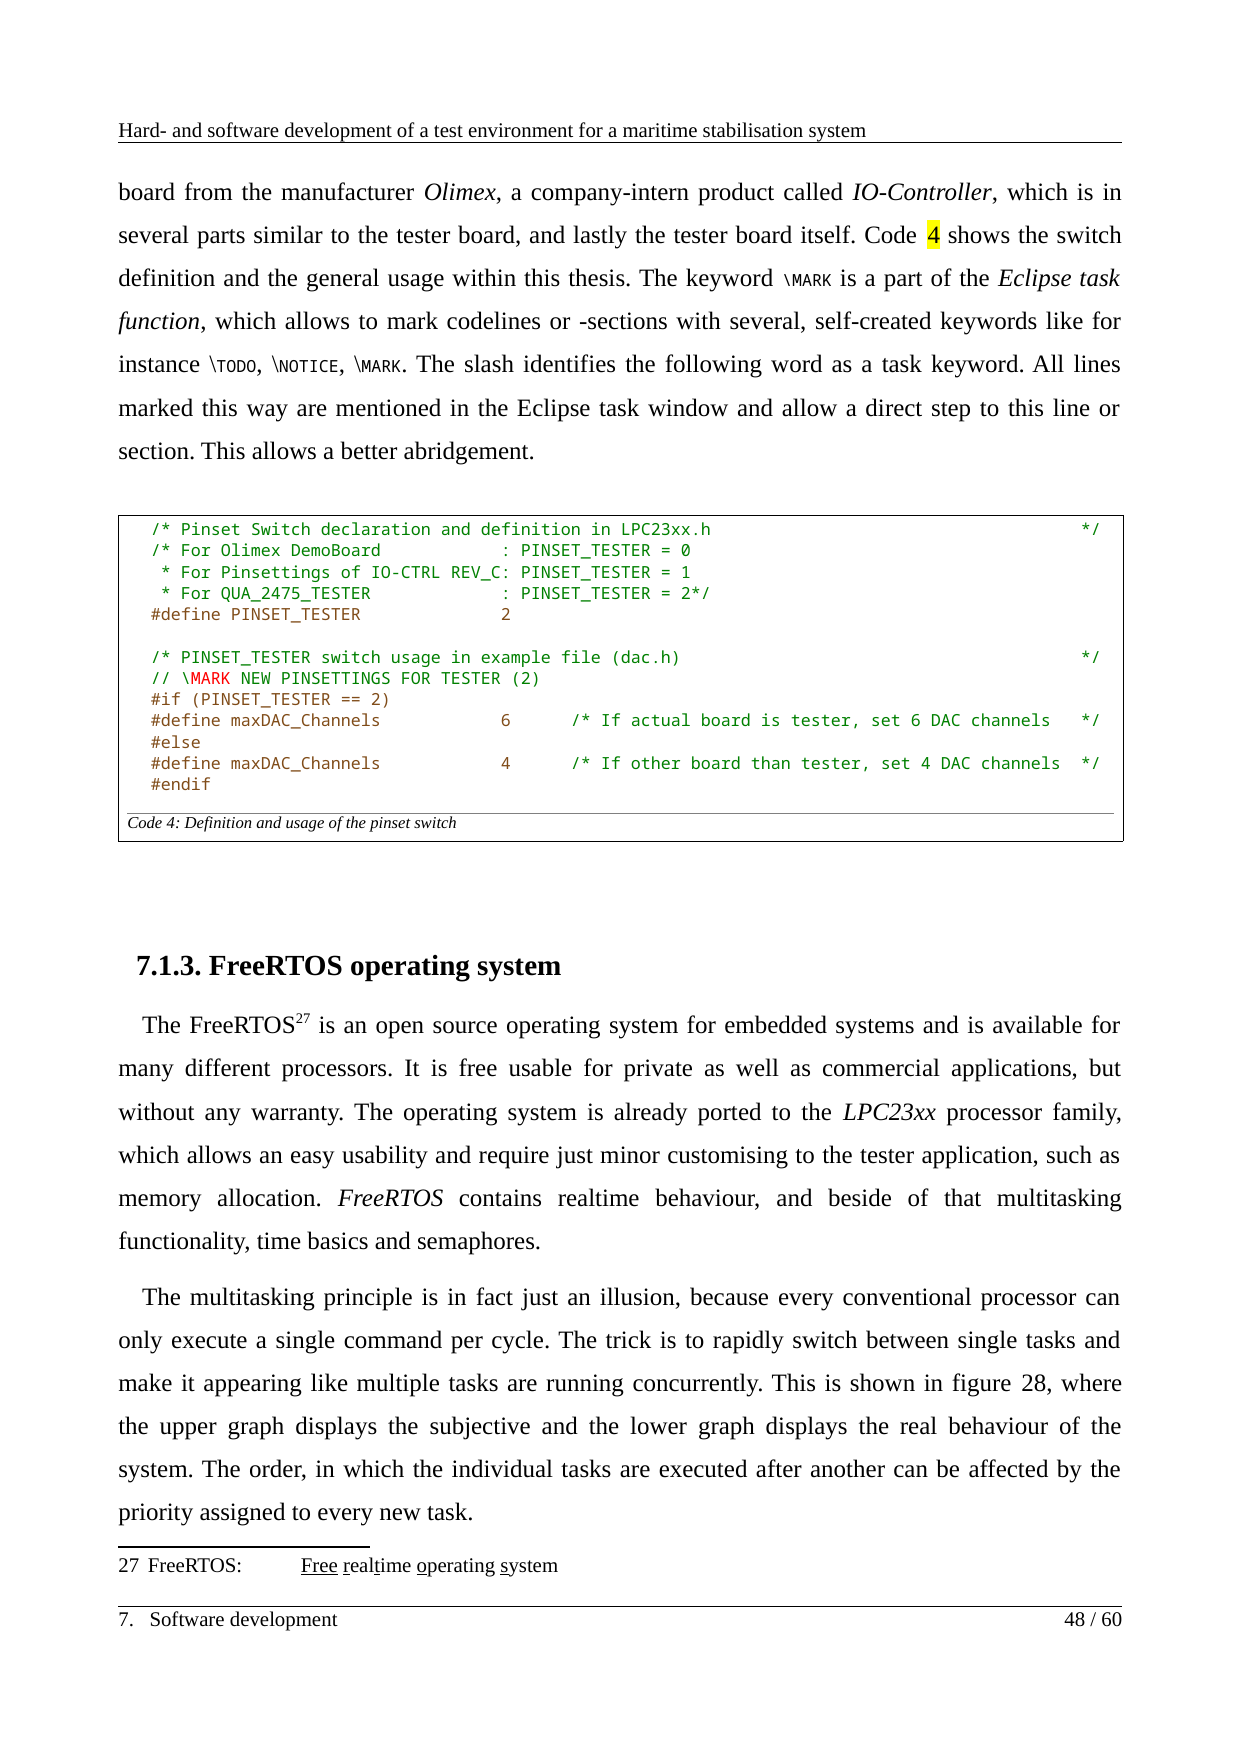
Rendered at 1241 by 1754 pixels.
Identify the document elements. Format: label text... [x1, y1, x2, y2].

text Code 4: Definition and usage of the pinset switch [127, 814, 1114, 832]
text The multitasking principle is in fact just an illusion, because every conventional processor can only execute a single command per cycle. The trick is to rapidly switch between single tasks and make it appearing like multiple tasks are running concurrently. This is shown in figure 28, where the upper graph displays the subjective and the lower graph displays the real behaviour of the system. The order, in which the individual tasks are executed after another can be affected by the priority assigned to every new task. [118, 1282, 1122, 1526]
text /* For Olimex DemoBoard : PINSET_TESTER = 0 [127, 545, 1114, 560]
text The FreeRTOS is an open source operating system for embedded systems and is available for many different processors. It is free usable for private as well as commercial applications, but without any warranty. The operating system is already ported to the LPC23xx processor family, which allows an easy usability and require just minor customising to the tester application, such as memory allocation. FreeRTOS contains realtime behaviour, and beside of that multitasking functionality, time basics and semaphores. [118, 1010, 1122, 1255]
text * For QUA_2475_TESTER : PINSET_TESTER = 2*/ [227, 587, 1114, 602]
text FreeRTOS: Free realtime operating system [118, 1553, 1122, 1577]
text * For Pinsettings of IO-CTRL REV_C: PINSET_TESTER = 1 [127, 566, 1114, 581]
text board from the manufacturer Olimex, a company-intern product called IO-Controller, which is in several parts similar to the tester board, and lastly the tester board itself. Code 4 shows the switch definition and the general usage within this thesis. The keyword \MARK is a part of the Eclipse task function, which allows to mark codelines or -sections with several, self-created keywords like for instance \TODO, \NOTICE, \MARK. The slash identifies the following word as a task keyword. All lines marked this way are mentioned in the Eclipse task window and allow a direct step to this line or section. This allows a better abridgement. [118, 177, 1122, 464]
subtitle FreeRTOS operating system [118, 948, 1122, 981]
text /* Pinset Switch declaration and definition in LPC23xx.h */ [127, 524, 1114, 538]
text #define maxDAC_Channels 6 /* If actual board is tester, set 6 DAC channels */ [127, 715, 1114, 730]
text // \MARK NEW PINSETTINGS FOR TESTER (2) [127, 672, 1114, 687]
text #endif [127, 779, 1114, 793]
text #define PINSET_TESTER 2 [127, 609, 1114, 623]
text * For QUA_2475_TESTER : PINSET_TESTER = 2*/ [127, 587, 227, 602]
text #define maxDAC_Channels 4 /* If other board than tester, set 4 DAC channels */ [127, 757, 1114, 772]
text #else [127, 736, 1114, 751]
text /* PINSET_TESTER switch usage in example file (dac.h) */ [127, 651, 1114, 666]
text #if (PINSET_TESTER == 2) [127, 694, 1114, 708]
